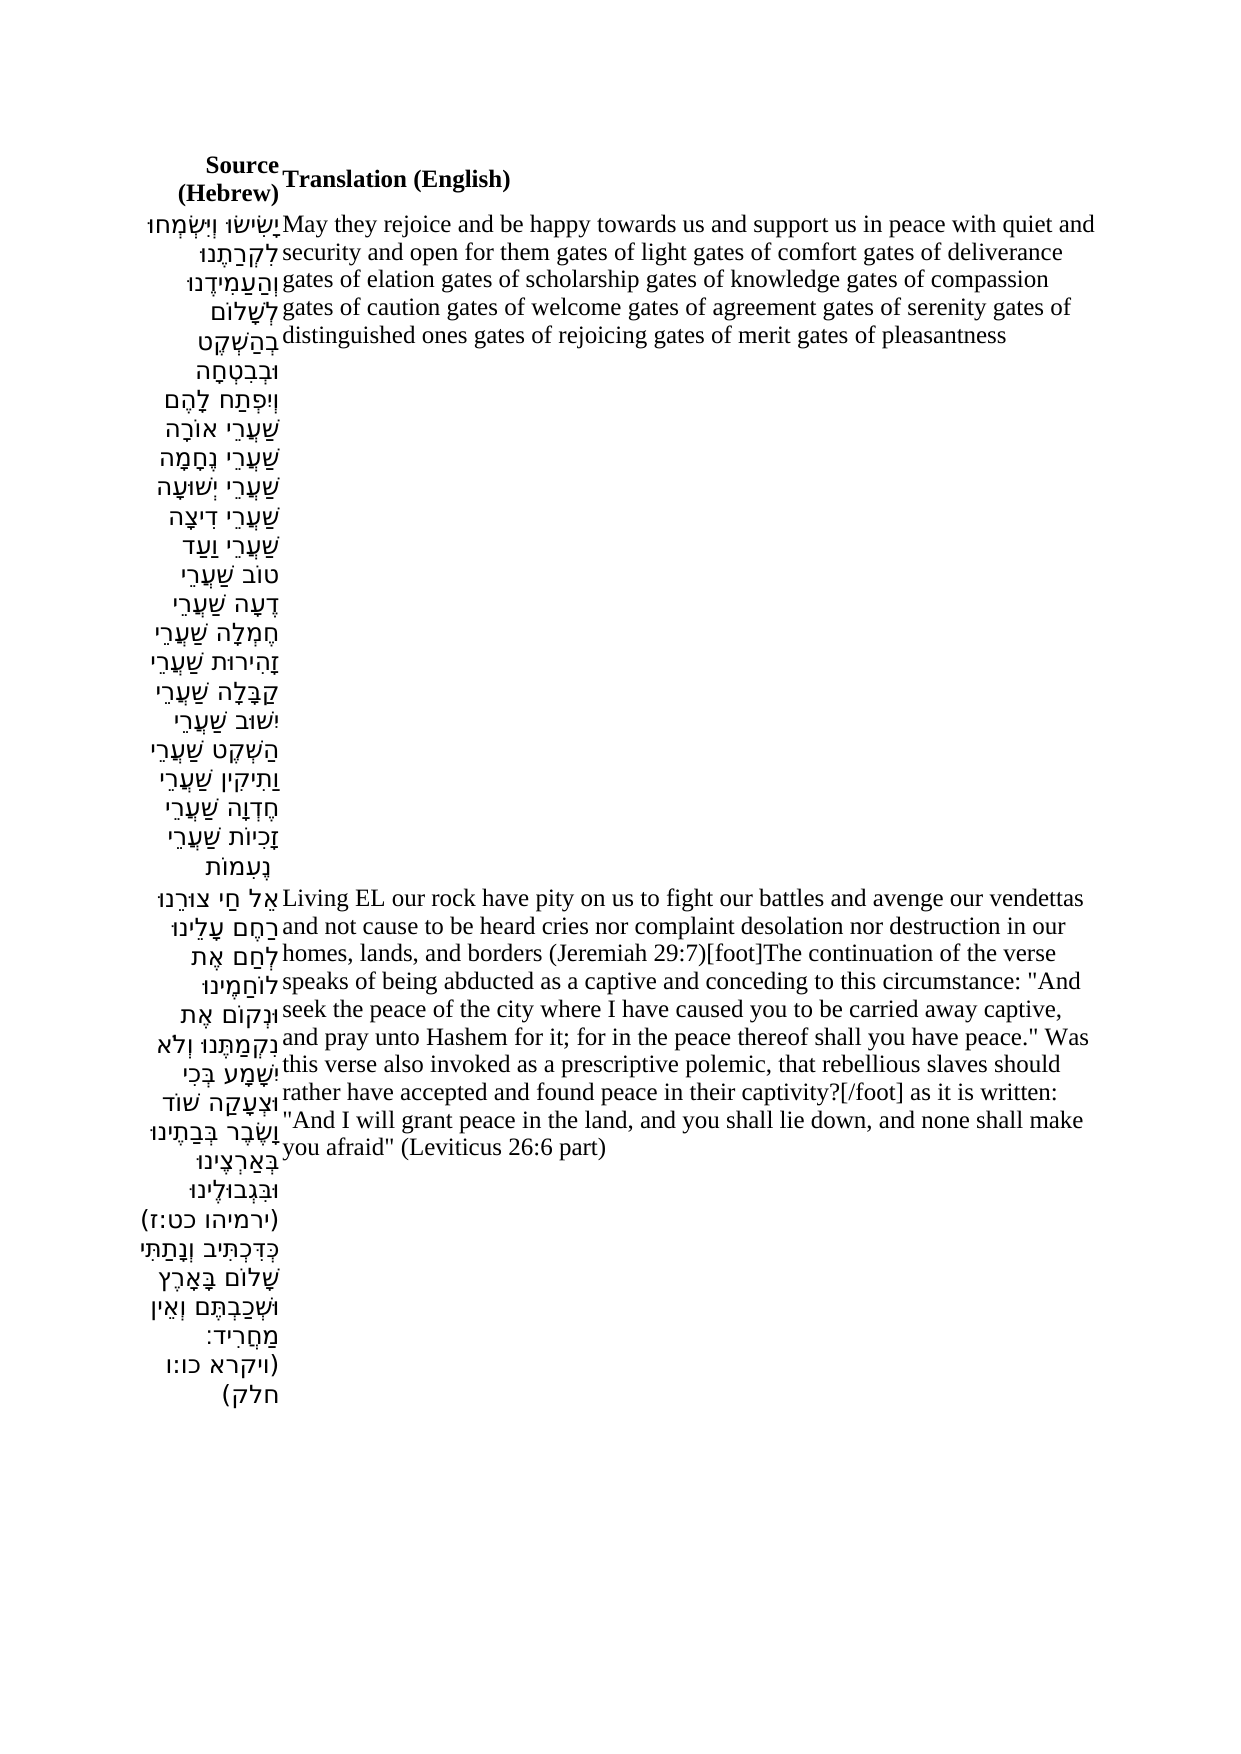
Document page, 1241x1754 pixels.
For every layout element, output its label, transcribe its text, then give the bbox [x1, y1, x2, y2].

table_cell Living EL our rock have pity on us to fight our battles and avenge our vendettas and not cause to be heard cries nor complaint desolation nor destruction in our homes, lands, and borders (Jeremiah 29:7)[foot]The continuation of the verse speaks of being abducted as a captive and conceding to this circumstance: "And seek the peace of the city where I have caused you to be carried away captive, and pray unto Hashem for it; for in the peace thereof shall you have peace." Was this verse also invoked as a prescriptive polemic, that rebellious slaves should rather have accepted and found peace in their captivity?[/foot] as it is written: "And I will grant peace in the land, and you shall lie down, and none shall make you afraid" (Leviticus 26:6 part) [281, 883, 1105, 1411]
table_cell אֵל חַי צוּרֵנוּ רַחֶם עָלֵינוּ לְחַם אֶת לוֹחַמֶינוּ וּנְקוֹם אֶת נִקְמַתֶּנוּ וְלֹא יִשָׁמָע בְּכִי וּצְעָקַה שׁוֹד וָשֶׂבֶר בְּבַתֶינוּ בְּאַרְצֶינוּ וּבִּגְבוּלֶינוּ (ירמיהו כט:ז) כְּדִּכְתִּיב וְנָתַתִּי שָׁלוֹם בָּאָרֶץ וּשְׁכַבְתֶּם וְאֵין מַחֲרִיד׃ (ויקרא כו:ו חלק) [135, 883, 281, 1411]
table_header Translation (English) [281, 150, 1105, 208]
table_cell יָשִׂישׂוּ וְיִּשְׂמְחוּ לִקְרַתֶנוּ וְהַעַמִידֶנוּ לְשָׁלוֹם בְהַשְׁקֶט וּבְבִטְחָה וְיִפְתַח לָהֶם שַׁעֲרֵי אוֹרָה שַׁעֲרֵי נֶחָמָה שַׁעֲרֵי יְשׁוּעָה שַׁעֲרֵי דִיצָה שַׁעֲרֵי וַעַד טוֹב שַׁעֲרֵי דֶעָה שַׁעֲרֵי חֶמְלָה שַׁעֲרֵי זָהִירוּת שַׁעֲרֵי קַבָּלָה שַׁעֲרֵי יִשׁוּב שַׁעֲרֵי הַשְׁקֶט שַׁעֲרֵי וַתִיקִין שַׁעֲרֵי חֶדְוָה שַׁעֲרֵי זָכִיוֹת שַׁעֲרֵי נֶעִמוֹת [135, 209, 281, 882]
table_cell May they rejoice and be happy towards us and support us in peace with quiet and security and open for them gates of light gates of comfort gates of deliverance gates of elation gates of scholarship gates of knowledge gates of compassion gates of caution gates of welcome gates of agreement gates of serenity gates of distinguished ones gates of rejoicing gates of merit gates of pleasantness [281, 209, 1105, 882]
table_header Source (Hebrew) [135, 150, 281, 208]
